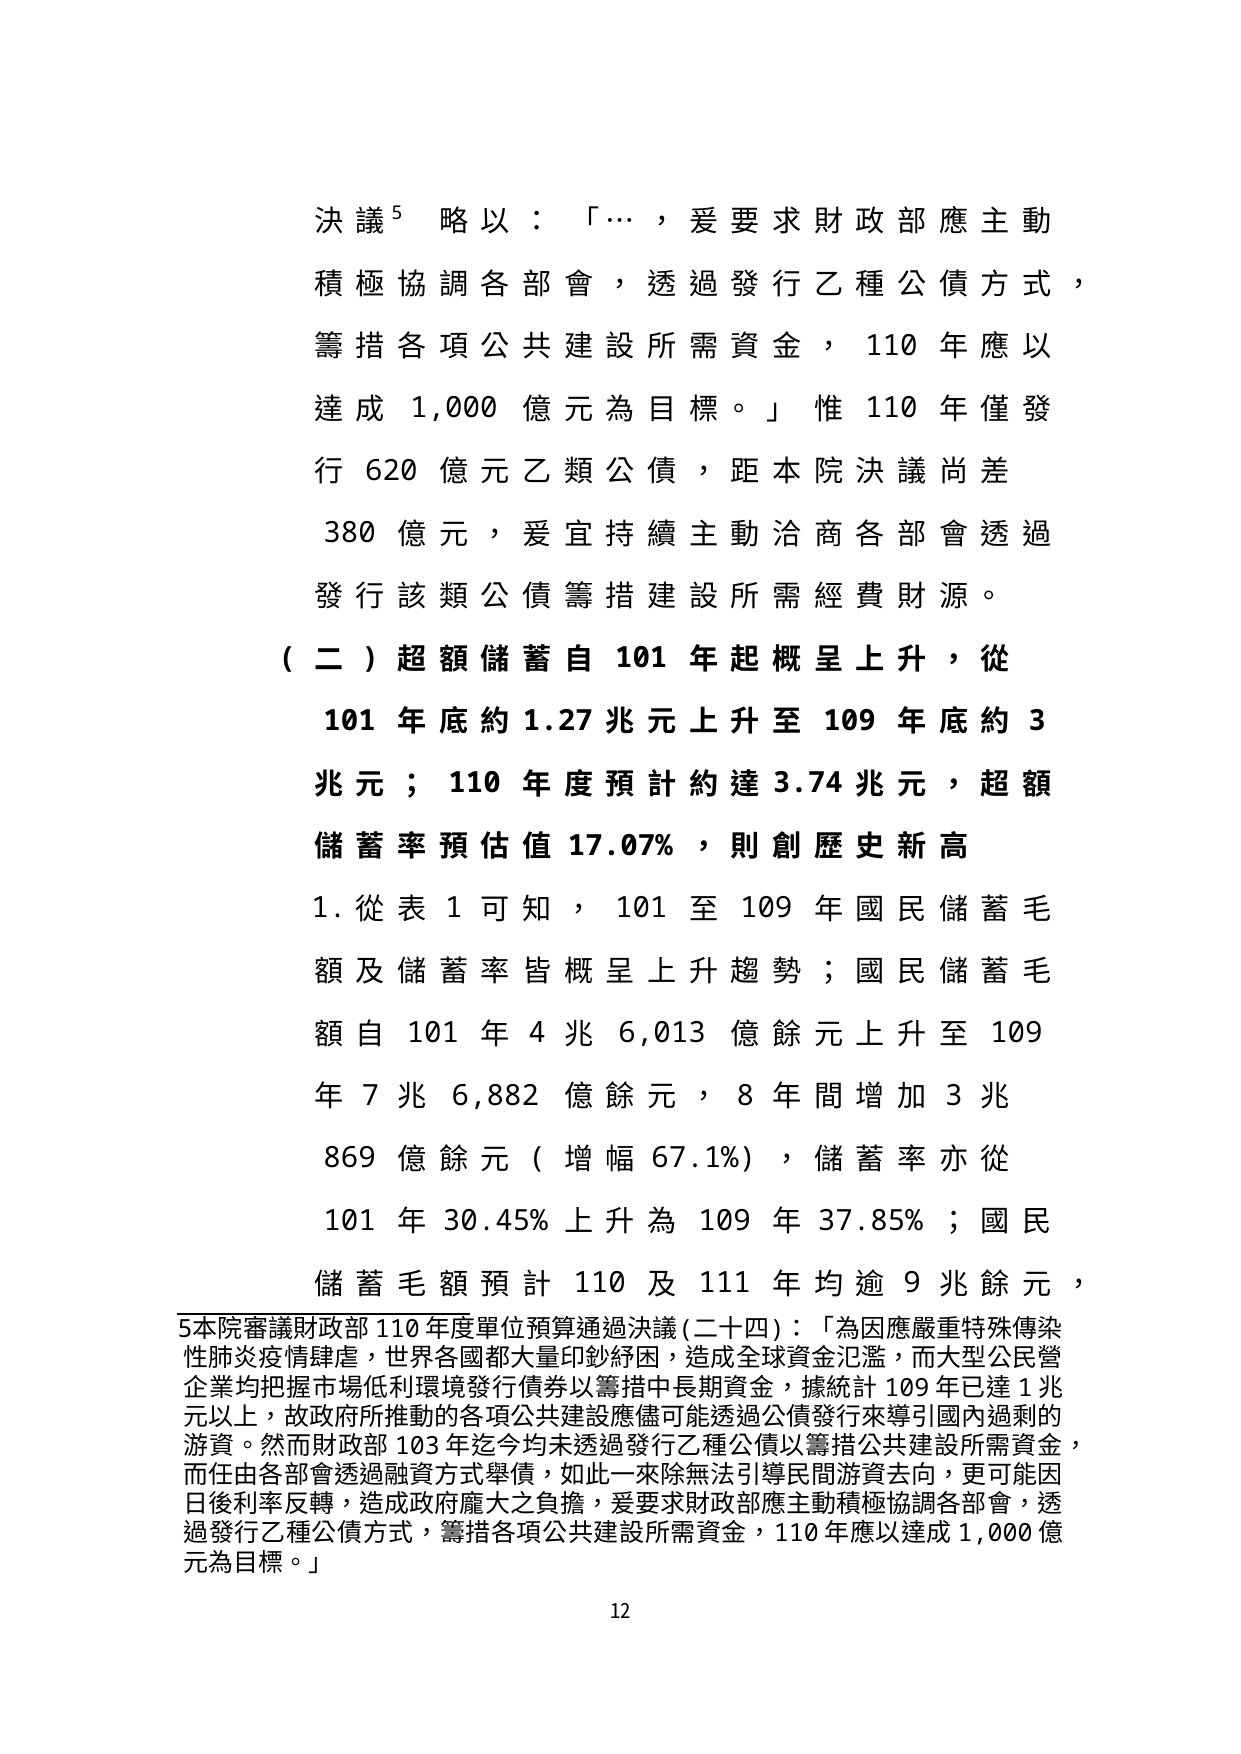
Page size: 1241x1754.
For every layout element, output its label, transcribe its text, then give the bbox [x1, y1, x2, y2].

text 1.從表1可知，101至109年國民儲蓄毛額及儲蓄率皆概呈上升趨勢；國民儲蓄毛額自101年4兆6,013億餘元上升至109年7兆6,882億餘元，8年間增加3兆869億餘元(增幅67.1%)，儲蓄率亦從101年30.45%上升為109年37.85%；國民儲蓄毛額預計110及111年均逾9兆餘元，儲蓄率預計110、111年各續增為41.32%、41.25%。 [271, 865, 1058, 1302]
text (二)超額儲蓄自101年起概呈上升，從101年底約1.27兆元上升至109年底約3兆元；110年度預計約達3.74兆元，超額儲蓄率預估值17.07%，則創歷史新高 [242, 615, 1058, 865]
text 本院審議財政部110年度單位預算通過決議(二十四)：「為因應嚴重特殊傳染性肺炎疫情肆虐，世界各國都大量印鈔紓困，造成全球資金氾濫，而大型公民營企業均把握市場低利環境發行債券以籌措中長期資金，據統計109年已達1兆元以上，故政府所推動的各項公共建設應儘可能透過公債發行來導引國內過剩的游資。然而財政部103年迄今均未透過發行乙種公債以籌措公共建設所需資金，而任由各部會透過融資方式舉債，如此一來除無法引導民間游資去向，更可能因日後利率反轉，造成政府龐大之負擔，爰要求財政部應主動積極協調各部會，透過發行乙種公債方式，籌措各項公共建設所需資金，110年應以達成1,000億元為目標。」 [177, 1314, 1063, 1577]
text 3.本院審議財政部110年度單位預算通過決議略以：「…，爰要求財政部應主動積極協調各部會，透過發行乙種公債方式，籌措各項公共建設所需資金，110年應以達成1,000億元為目標。」惟110年僅發行620億元乙類公債，距本院決議尚差380億元，爰宜持續主動洽商各部會透過發行該類公債籌措建設所需經費財源。 [271, 177, 1058, 615]
